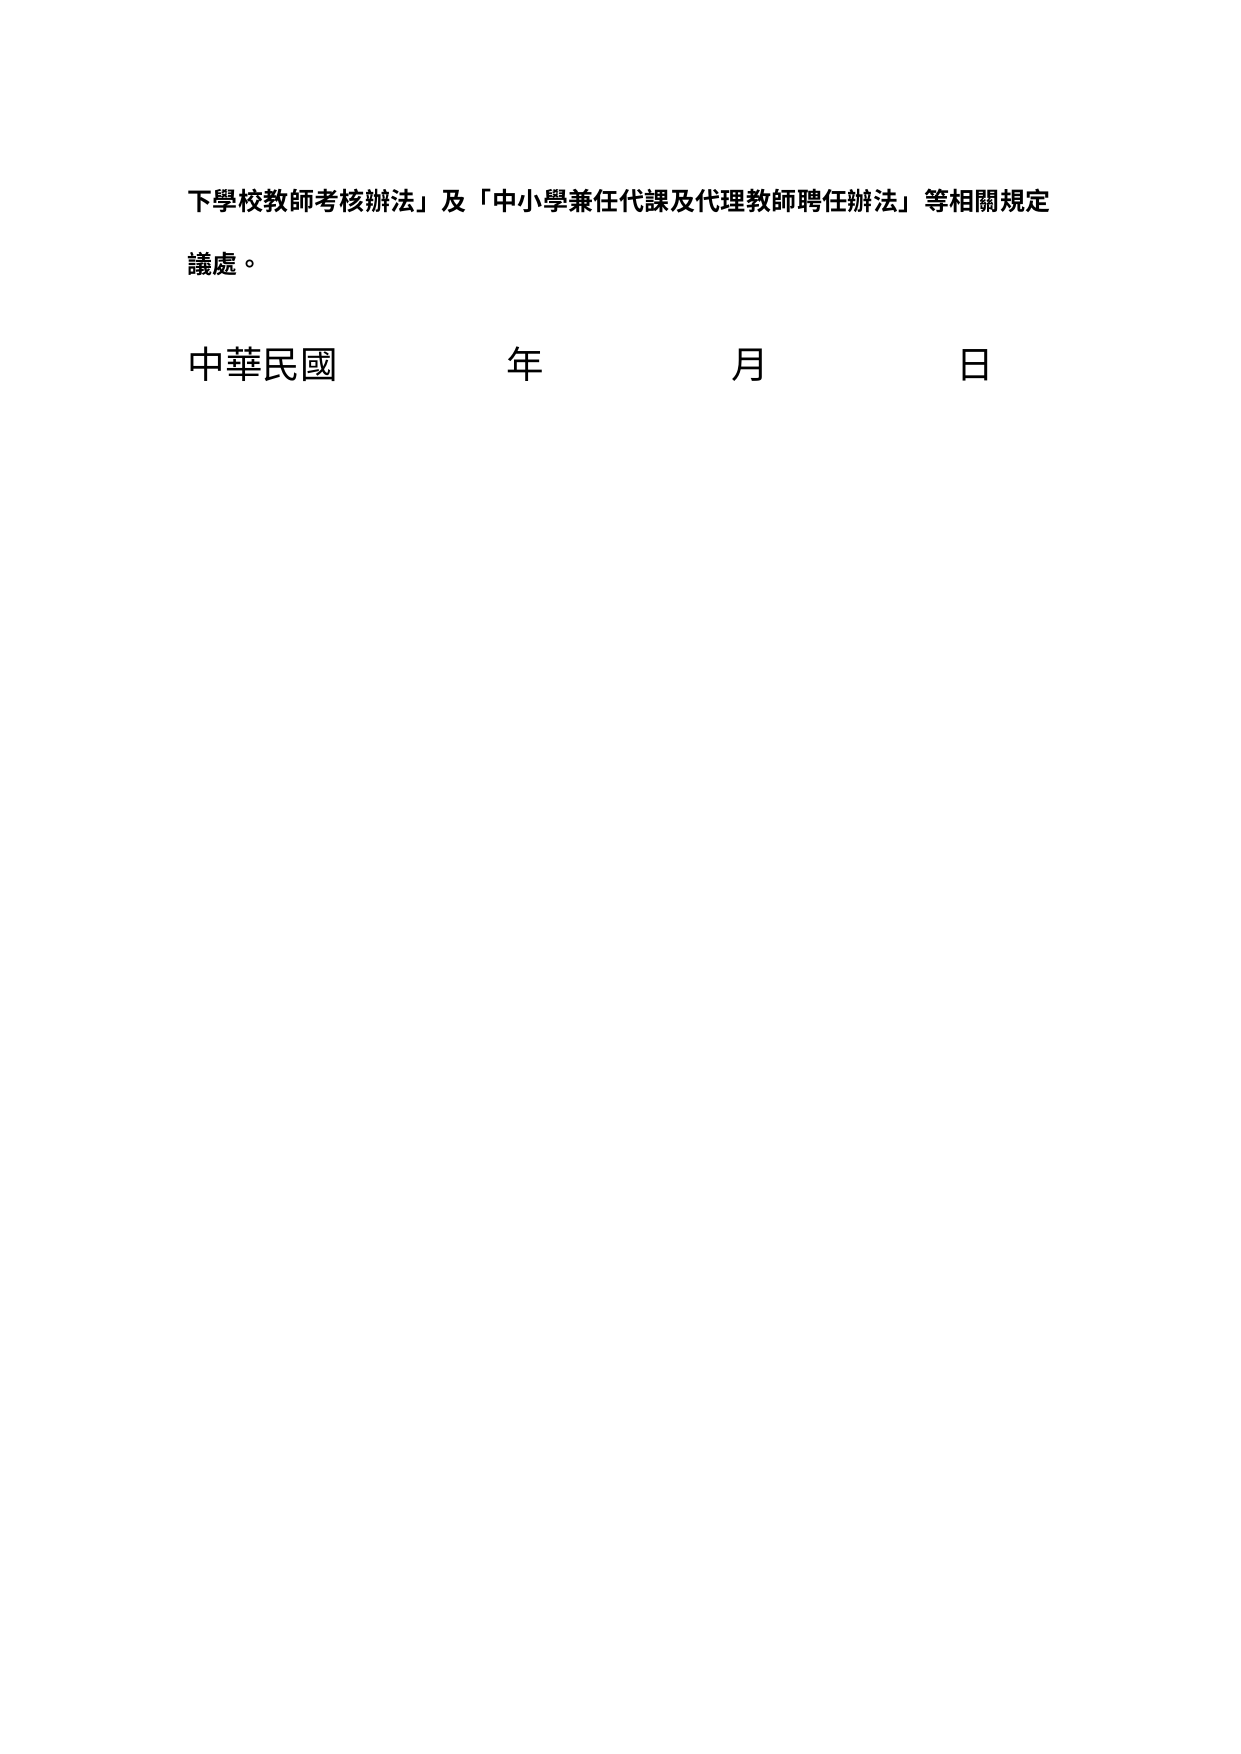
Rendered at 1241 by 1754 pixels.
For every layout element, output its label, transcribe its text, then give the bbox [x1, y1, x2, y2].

text 中華民國 年 月 日 [187, 321, 1053, 383]
text 下學校教師考核辦法」及「中小學兼任代課及代理教師聘任辦法」等相關規定議處。 [187, 158, 1053, 283]
